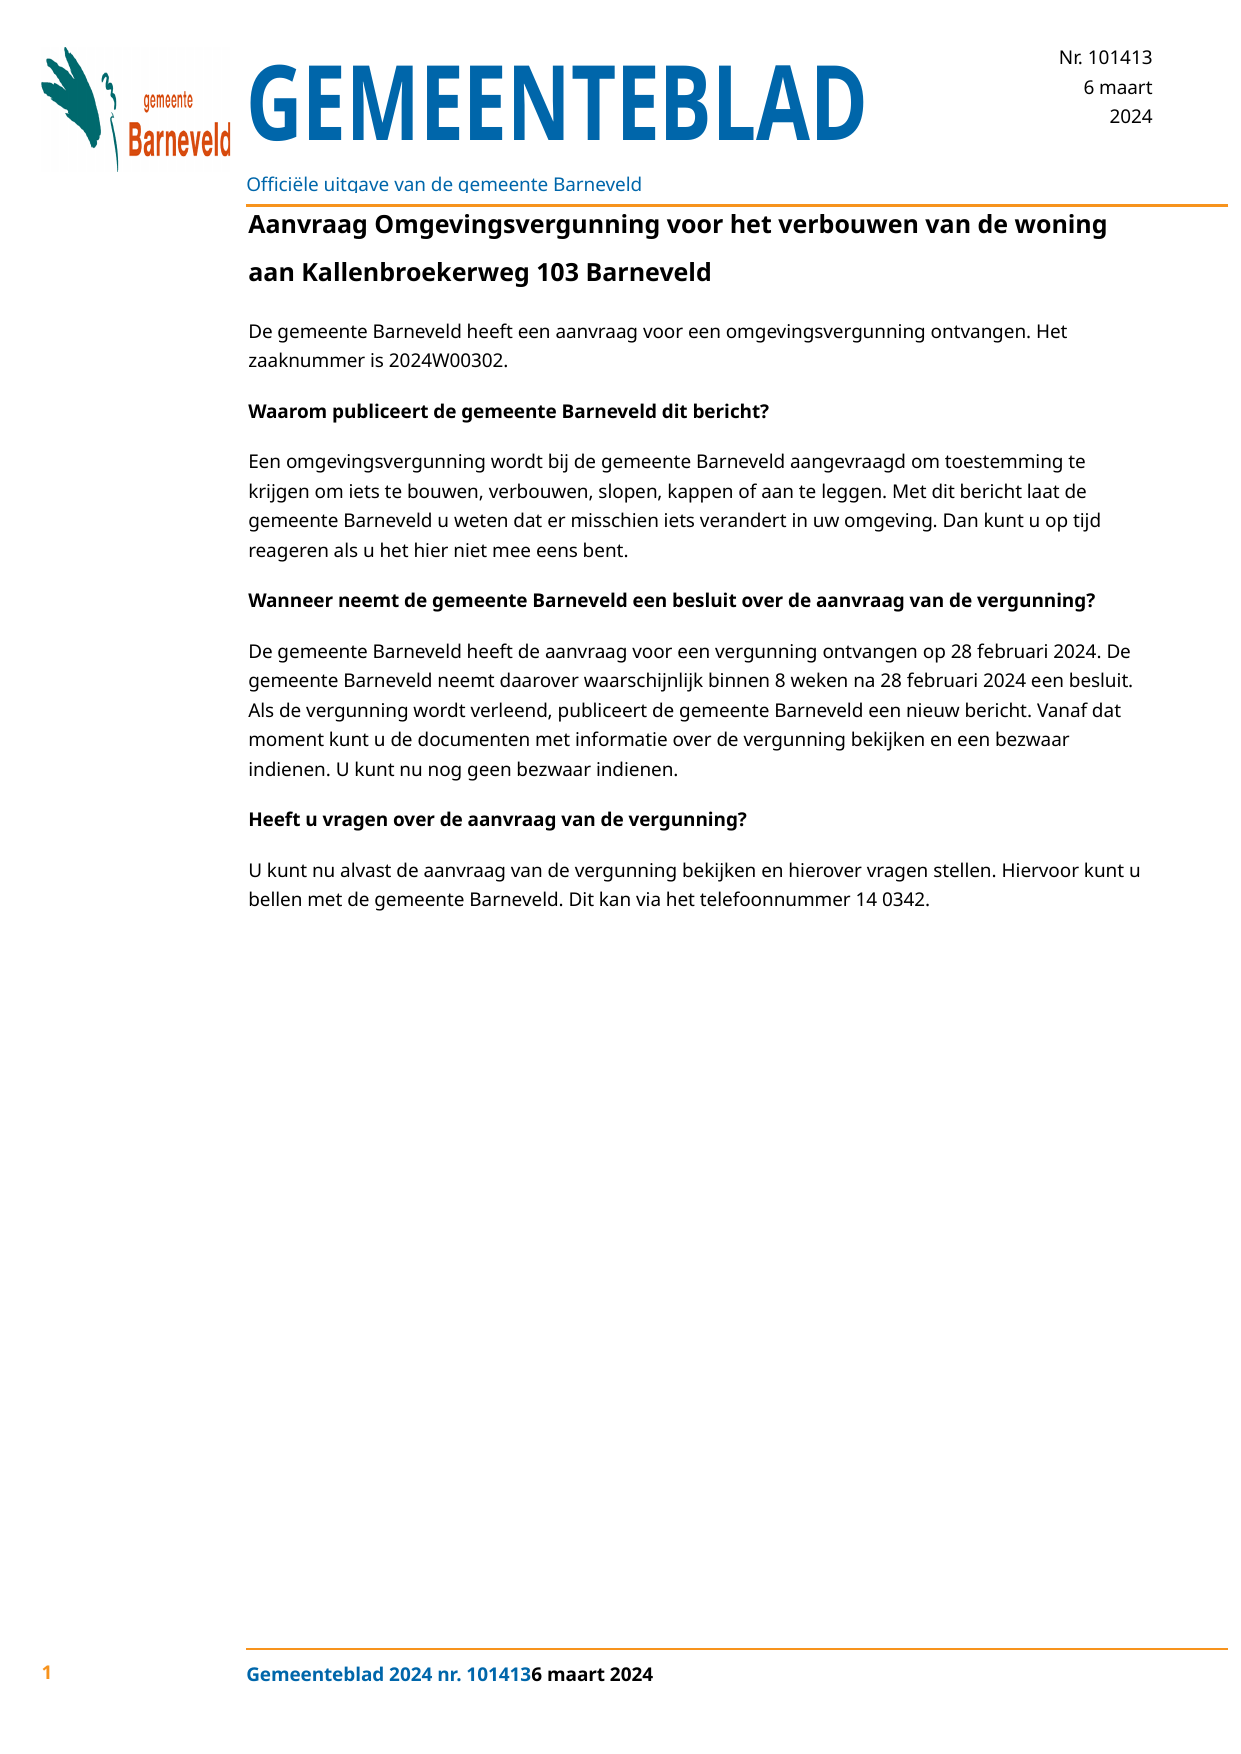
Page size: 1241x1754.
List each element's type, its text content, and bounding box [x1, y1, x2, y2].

picture [41, 47, 231, 172]
text U kunt nu alvast de aanvraag van de vergunning bekijken en hierover vragen stellen. Hiervoor kunt u bellen met de gemeente Barneveld. Dit kan via het telefoonnummer 14 0342. [248, 857, 1152, 912]
text Wanneer neemt de gemeente Barneveld een besluit over de aanvraag van de vergunning? [248, 587, 1152, 613]
text De gemeente Barneveld heeft de aanvraag voor een vergunning ontvangen op 28 februari 2024. De gemeente Barneveld neemt daarover waarschijnlijk binnen 8 weken na 28 februari 2024 een besluit. Als de vergunning wordt verleend, publiceert de gemeente Barneveld een nieuw bericht. Vanaf dat moment kunt u de documenten met informatie over de vergunning bekijken en een bezwaar indienen. U kunt nu nog geen bezwaar indienen. [248, 638, 1152, 782]
text Heeft u vragen over de aanvraag van de vergunning? [248, 807, 1152, 832]
text Een omgevingsvergunning wordt bij de gemeente Barneveld aangevraagd om toestemming te krijgen om iets te bouwen, verbouwen, slopen, kappen of aan te leggen. Met dit bericht laat de gemeente Barneveld u weten dat er misschien iets verandert in uw omgeving. Dan kunt u op tijd reageren als u het hier niet mee eens bent. [248, 448, 1152, 563]
text De gemeente Barneveld heeft een aanvraag voor een omgevingsvergunning ontvangen. Het zaaknummer is 2024W00302. [248, 318, 1152, 373]
text Waarom publiceert de gemeente Barneveld dit bericht? [248, 398, 1152, 424]
text Aanvraag Omgevingsvergunning voor het verbouwen van de woning aan Kallenbroekerweg 103 Barneveld [248, 207, 1152, 288]
